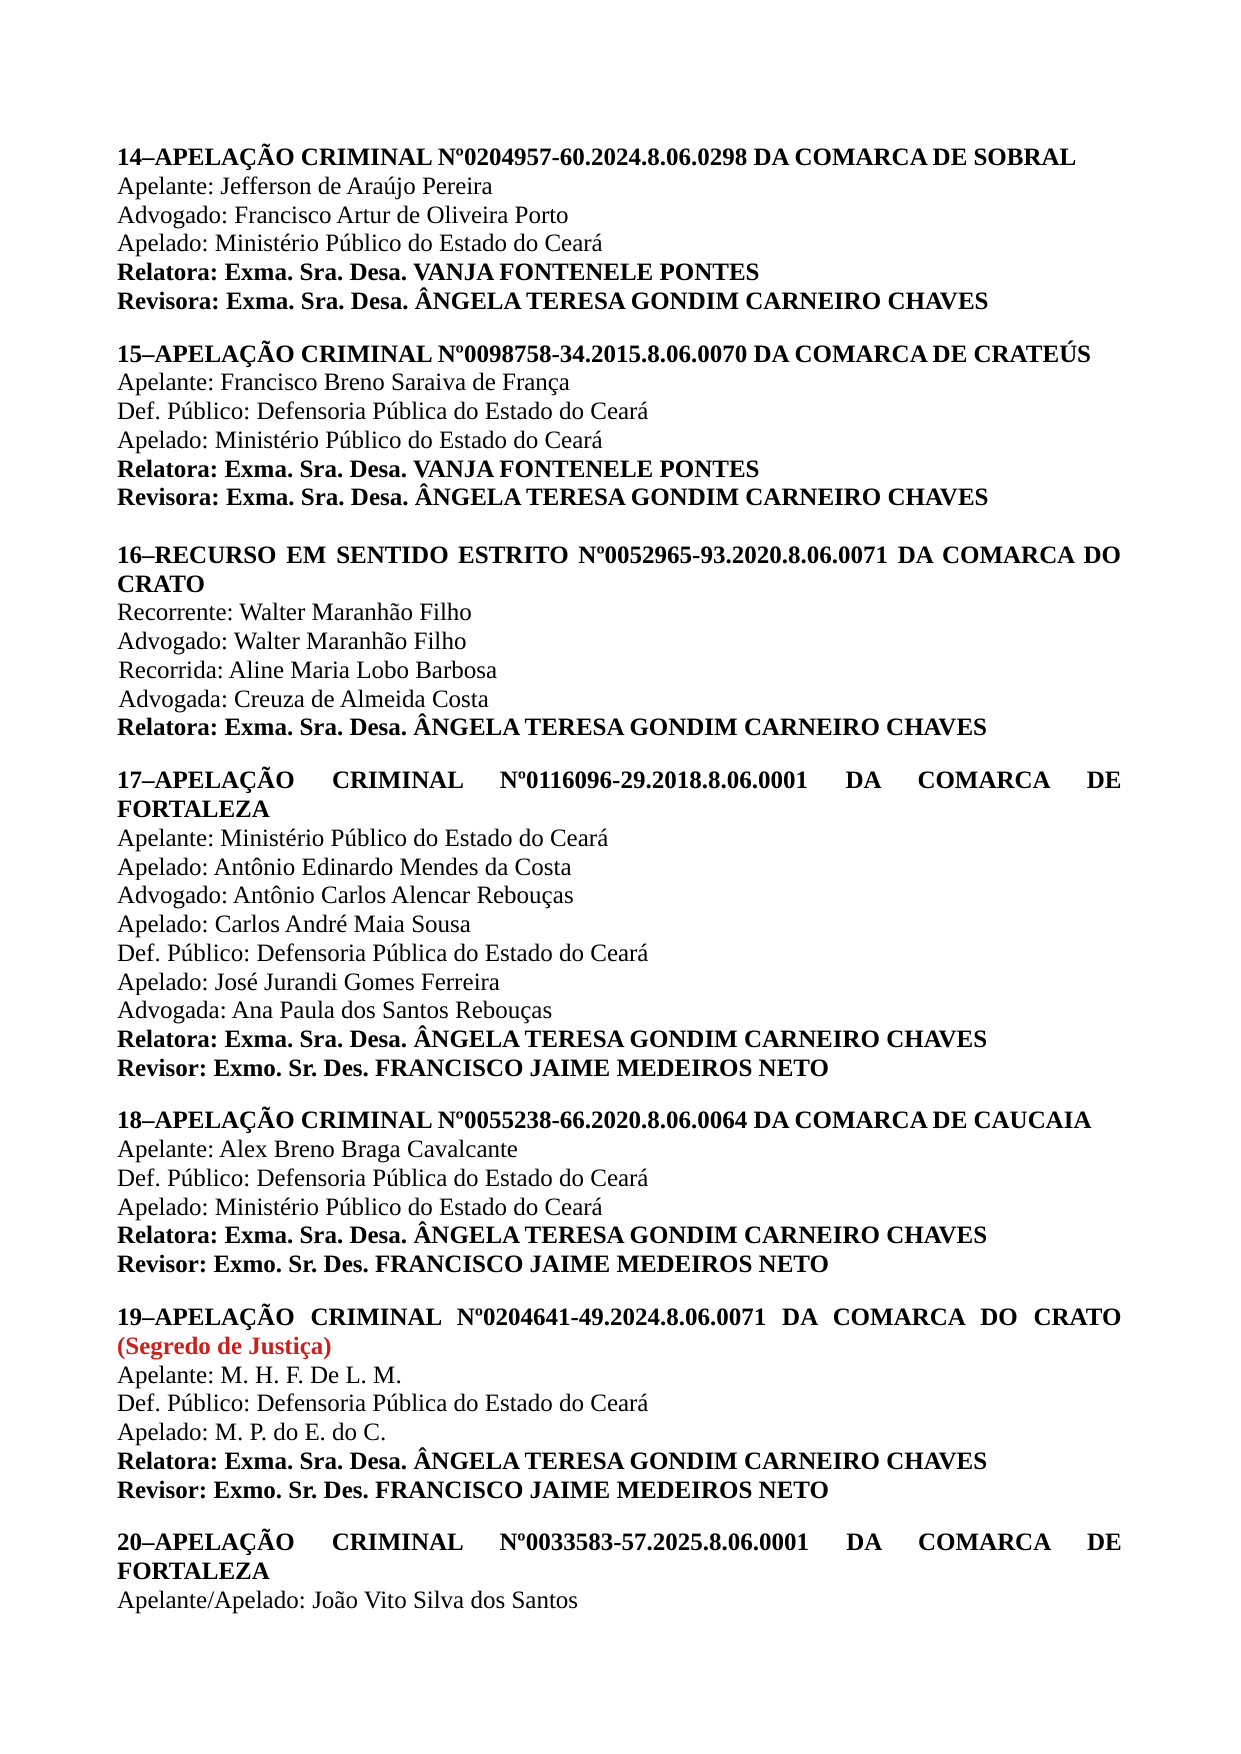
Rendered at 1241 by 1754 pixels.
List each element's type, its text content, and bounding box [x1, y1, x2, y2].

text Def. Público: Defensoria Pública do Estado do Ceará [117, 1388, 1122, 1417]
text Apelado: Antônio Edinardo Mendes da Costa [117, 852, 1122, 880]
text 18–APELAÇÃO CRIMINAL Nº0055238-66.2020.8.06.0064 DA COMARCA DE CAUCAIA [117, 1106, 1122, 1134]
text Apelado: Carlos André Maia Sousa [117, 909, 1122, 938]
text Revisora: Exma. Sra. Desa. ÂNGELA TERESA GONDIM CARNEIRO CHAVES [117, 482, 1122, 511]
text 14–APELAÇÃO CRIMINAL Nº0204957-60.2024.8.06.0298 DA COMARCA DE SOBRAL [117, 142, 1122, 171]
text Revisor: Exmo. Sr. Des. FRANCISCO JAIME MEDEIROS NETO [117, 1053, 1122, 1082]
text Apelado: José Jurandi Gomes Ferreira [117, 967, 1122, 995]
text Revisor: Exmo. Sr. Des. FRANCISCO JAIME MEDEIROS NETO [117, 1249, 1122, 1278]
text Apelante: Jefferson de Araújo Pereira [117, 171, 1122, 200]
text Relatora: Exma. Sra. Desa. ÂNGELA TERESA GONDIM CARNEIRO CHAVES [117, 1221, 1122, 1249]
text Advogada: Ana Paula dos Santos Rebouças [117, 995, 1122, 1024]
text 16–RECURSO EM SENTIDO ESTRITO Nº0052965-93.2020.8.06.0071 DA COMARCA DO CRATO [117, 540, 1122, 597]
text 15–APELAÇÃO CRIMINAL Nº0098758-34.2015.8.06.0070 DA COMARCA DE CRATEÚS [117, 339, 1122, 367]
text Relatora: Exma. Sra. Desa. VANJA FONTENELE PONTES [117, 454, 1122, 482]
text Apelado: M. P. do E. do C. [117, 1417, 1122, 1446]
text 19–APELAÇÃO CRIMINAL Nº0204641-49.2024.8.06.0071 DA COMARCA DO CRATO (Segredo de Justiça) [117, 1302, 1122, 1360]
text Apelado: Ministério Público do Estado do Ceará [117, 228, 1122, 257]
text Apelado: Ministério Público do Estado do Ceará [117, 425, 1122, 454]
text Def. Público: Defensoria Pública do Estado do Ceará [117, 1163, 1122, 1192]
text Advogada: Creuza de Almeida Costa [118, 684, 1122, 712]
text Recorrida: Aline Maria Lobo Barbosa [118, 655, 1122, 684]
text Apelado: Ministério Público do Estado do Ceará [117, 1192, 1122, 1221]
text Recorrente: Walter Maranhão Filho [117, 597, 1122, 626]
text Advogado: Walter Maranhão Filho [117, 626, 1122, 655]
text Relatora: Exma. Sra. Desa. ÂNGELA TERESA GONDIM CARNEIRO CHAVES [117, 712, 1122, 741]
text Relatora: Exma. Sra. Desa. ÂNGELA TERESA GONDIM CARNEIRO CHAVES [117, 1024, 1122, 1053]
text 17–APELAÇÃO CRIMINAL Nº0116096-29.2018.8.06.0001 DA COMARCA DE FORTALEZA [117, 765, 1122, 823]
text Apelante/Apelado: João Vito Silva dos Santos [117, 1585, 1122, 1614]
text Def. Público: Defensoria Pública do Estado do Ceará [117, 938, 1122, 967]
text Revisora: Exma. Sra. Desa. ÂNGELA TERESA GONDIM CARNEIRO CHAVES [117, 286, 1122, 315]
text Apelante: Ministério Público do Estado do Ceará [117, 823, 1122, 852]
text Apelante: M. H. F. De L. M. [117, 1360, 1122, 1388]
text Advogado: Francisco Artur de Oliveira Porto [117, 200, 1122, 228]
text Advogado: Antônio Carlos Alencar Rebouças [117, 880, 1122, 909]
text Apelante: Alex Breno Braga Cavalcante [117, 1134, 1122, 1163]
text Def. Público: Defensoria Pública do Estado do Ceará [117, 396, 1122, 425]
text Relatora: Exma. Sra. Desa. VANJA FONTENELE PONTES [117, 257, 1122, 286]
text Relatora: Exma. Sra. Desa. ÂNGELA TERESA GONDIM CARNEIRO CHAVES [117, 1446, 1122, 1475]
text 20–APELAÇÃO CRIMINAL Nº0033583-57.2025.8.06.0001 DA COMARCA DE FORTALEZA [117, 1527, 1122, 1585]
text Apelante: Francisco Breno Saraiva de França [117, 367, 1122, 396]
text Revisor: Exmo. Sr. Des. FRANCISCO JAIME MEDEIROS NETO [117, 1475, 1122, 1503]
